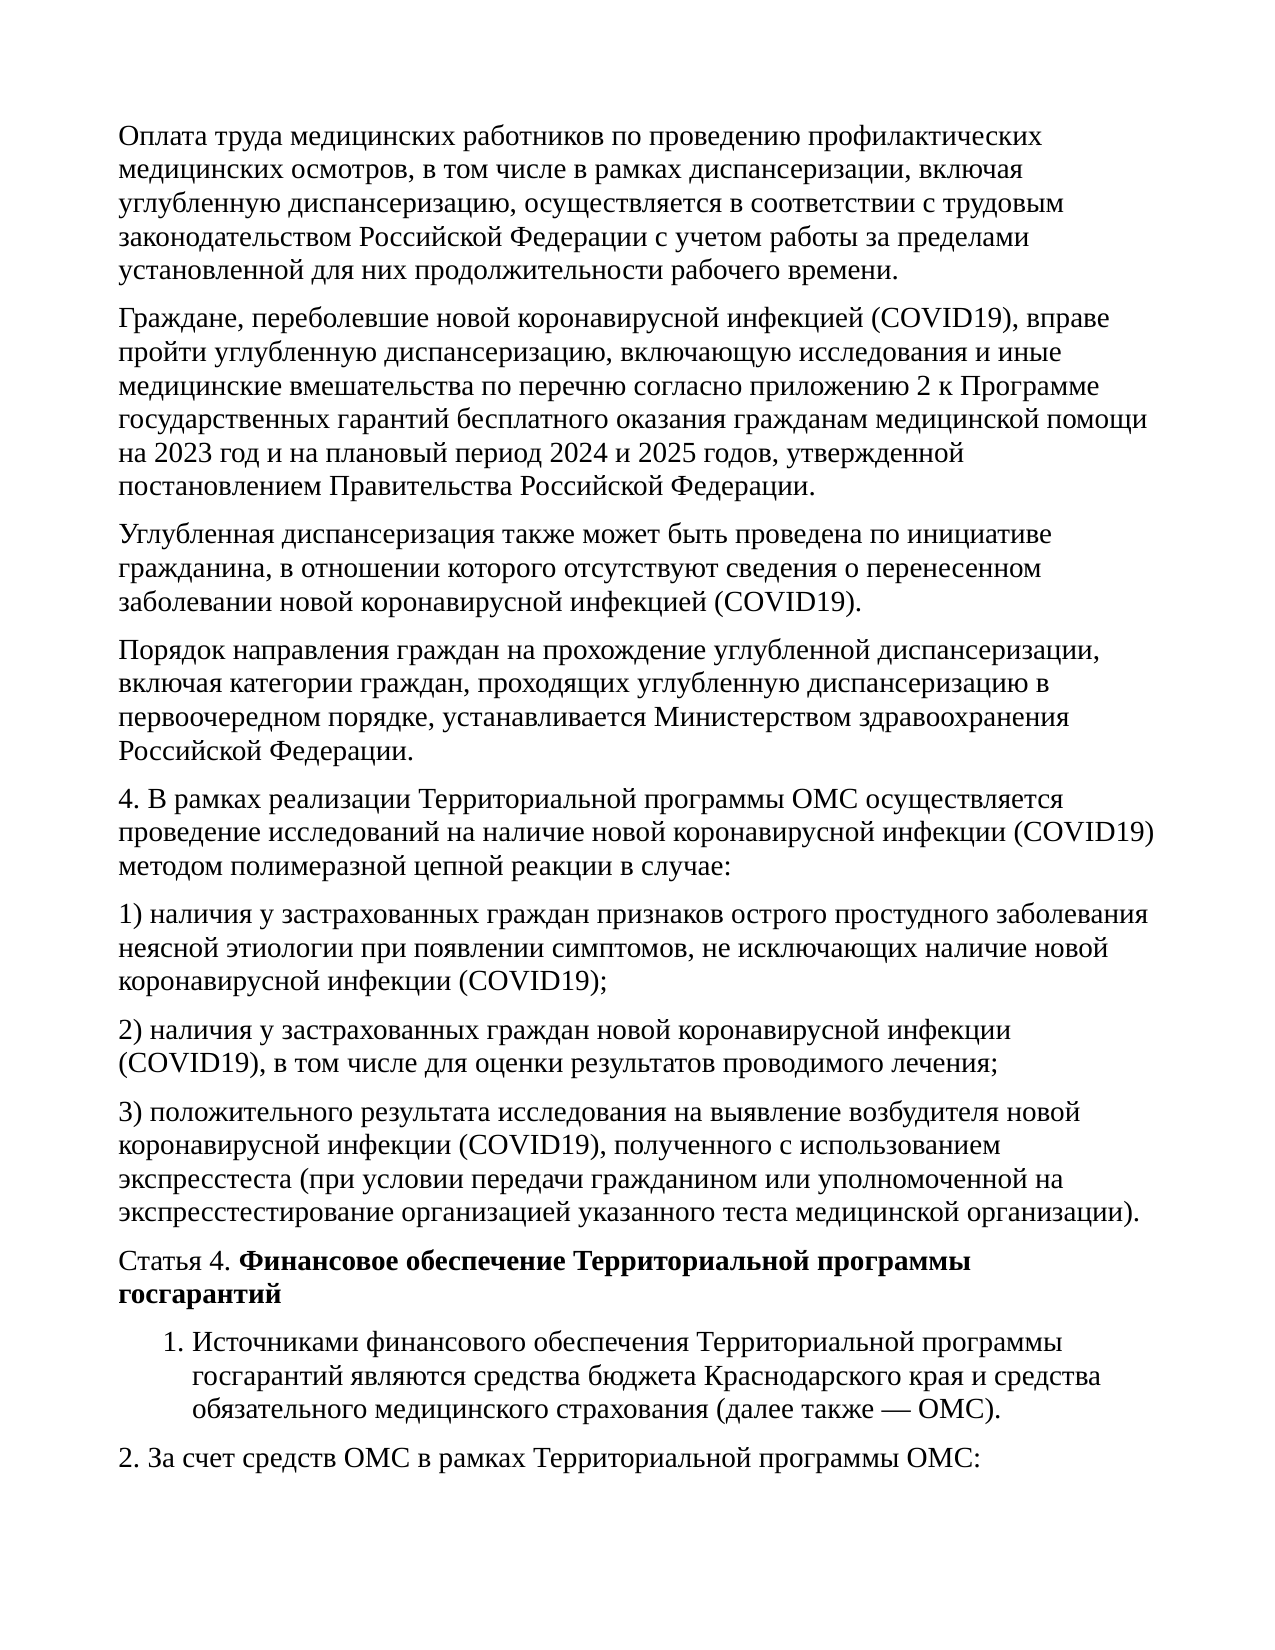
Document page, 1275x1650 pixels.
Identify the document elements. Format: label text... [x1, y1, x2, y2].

text Углубленная диспансеризация также может быть проведена по инициативе гражданина, в отношении которого отсутствуют сведения о перенесенном заболевании новой коронавирусной инфекцией (COVID19). [118, 517, 1157, 617]
text 3) положительного результата исследования на выявление возбудителя новой коронавирусной инфекции (COVID19), полученного с использованием экспресстеста (при условии передачи гражданином или уполномоченной на экспресстестирование организацией указанного теста медицинской организации). [118, 1094, 1157, 1228]
text 4. В рамках реализации Территориальной программы ОМС осуществляется проведение исследований на наличие новой коронавирусной инфекции (COVID19) методом полимеразной цепной реакции в случае: [118, 781, 1157, 882]
text Порядок направления граждан на прохождение углубленной диспансеризации, включая категории граждан, проходящих углубленную диспансеризацию в первоочередном порядке, устанавливается Министерством здравоохранения Российской Федерации. [118, 632, 1157, 766]
list Источниками финансового обеспечения Территориальной программы госгарантий являются средства бюджета Краснодарского края и средства обязательного медицинского страхования (далее также — ОМС). [162, 1324, 1157, 1425]
text Граждане, переболевшие новой коронавирусной инфекцией (COVID19), вправе пройти углубленную диспансеризацию, включающую исследования и иные медицинские вмешательства по перечню согласно приложению 2 к Программе государственных гарантий бесплатного оказания гражданам медицинской помощи на 2023 год и на плановый период 2024 и 2025 годов, утвержденной постановлением Правительства Российской Федерации. [118, 301, 1157, 502]
text Статья 4. Финансовое обеспечение Территориальной программы госгарантий [118, 1243, 1157, 1310]
text 2) наличия у застрахованных граждан новой коронавирусной инфекции (COVID19), в том числе для оценки результатов проводимого лечения; [118, 1012, 1157, 1079]
text 1) наличия у застрахованных граждан признаков острого простудного заболевания неясной этиологии при появлении симптомов, не исключающих наличие новой коронавирусной инфекции (COVID19); [118, 896, 1157, 997]
text Оплата труда медицинских работников по проведению профилактических медицинских осмотров, в том числе в рамках диспансеризации, включая углубленную диспансеризацию, осуществляется в соответствии с трудовым законодательством Российской Федерации с учетом работы за пределами установленной для них продолжительности рабочего времени. [118, 118, 1157, 286]
text 2. За счет средств ОМС в рамках Территориальной программы ОМС: [118, 1440, 1157, 1473]
